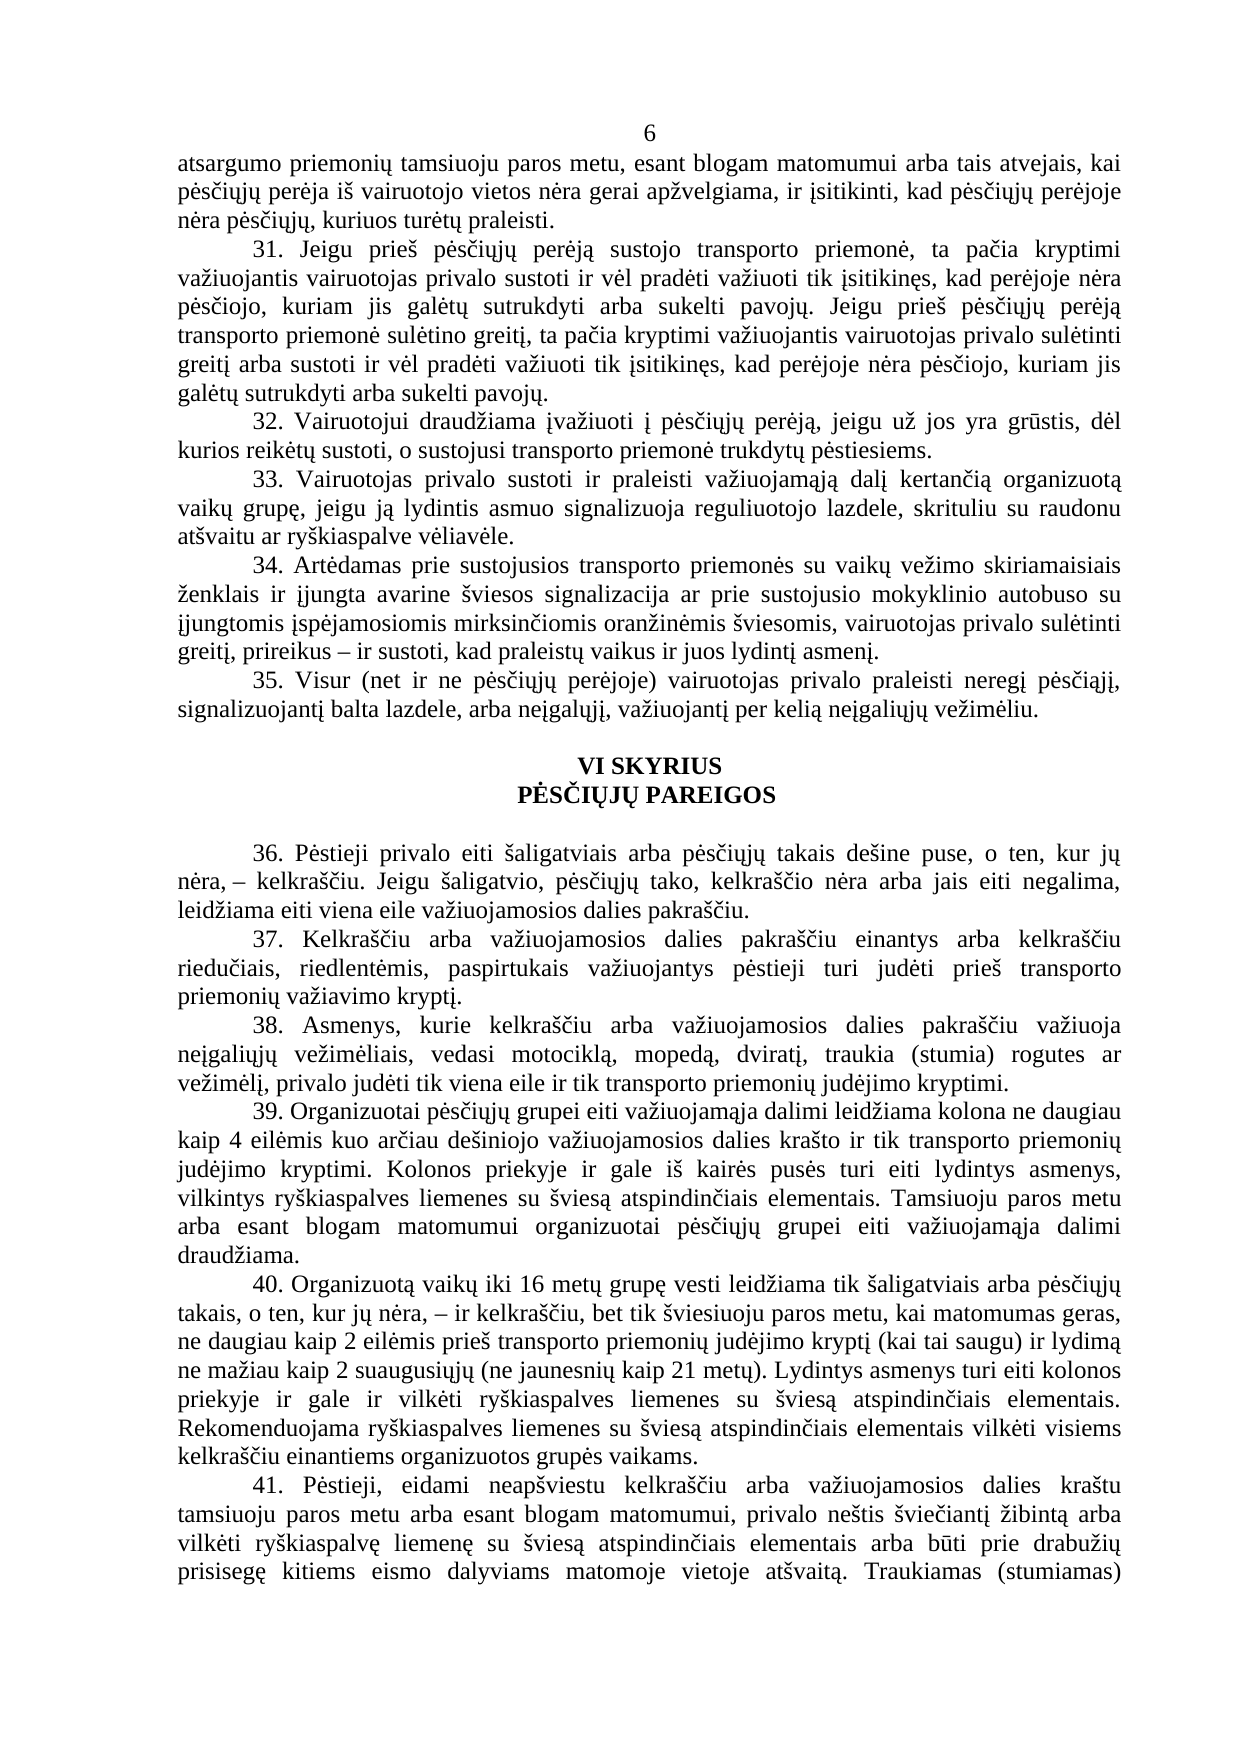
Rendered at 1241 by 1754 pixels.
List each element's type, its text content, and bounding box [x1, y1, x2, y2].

text 31. Jeigu prieš pėsčiųjų perėją sustojo transporto priemonė, ta pačia kryptimi važiuojantis vairuotojas privalo sustoti ir vėl pradėti važiuoti tik įsitikinęs, kad perėjoje nėra pėsčiojo, kuriam jis galėtų sutrukdyti arba sukelti pavojų. Jeigu prieš pėsčiųjų perėją transporto priemonė sulėtino greitį, ta pačia kryptimi važiuojantis vairuotojas privalo sulėtinti greitį arba sustoti ir vėl pradėti važiuoti tik įsitikinęs, kad perėjoje nėra pėsčiojo, kuriam jis galėtų sutrukdyti arba sukelti pavojų. [177, 234, 1122, 406]
text VI SKYRIUS [177, 751, 1122, 780]
text 38. Asmenys, kurie kelkraščiu arba važiuojamosios dalies pakraščiu važiuoja neįgaliųjų vežimėliais, vedasi motociklą, mopedą, dviratį, traukia (stumia) rogutes ar vežimėlį, privalo judėti tik viena eile ir tik transporto priemonių judėjimo kryptimi. [177, 1010, 1122, 1096]
text 32. Vairuotojui draudžiama įvažiuoti į pėsčiųjų perėją, jeigu už jos yra grūstis, dėl kurios reikėtų sustoti, o sustojusi transporto priemonė trukdytų pėstiesiems. [177, 406, 1122, 464]
text 33. Vairuotojas privalo sustoti ir praleisti važiuojamąją dalį kertančią organizuotą vaikų grupę, jeigu ją lydintis asmuo signalizuoja reguliuotojo lazdele, skrituliu su raudonu atšvaitu ar ryškiaspalve vėliavėle. [177, 464, 1122, 550]
text 40. Organizuotą vaikų iki 16 metų grupę vesti leidžiama tik šaligatviais arba pėsčiųjų takais, o ten, kur jų nėra, – ir kelkraščiu, bet tik šviesiuoju paros metu, kai matomumas geras, ne daugiau kaip 2 eilėmis prieš transporto priemonių judėjimo kryptį (kai tai saugu) ir lydimą ne mažiau kaip 2 suaugusiųjų (ne jaunesnių kaip 21 metų). Lydintys asmenys turi eiti kolonos priekyje ir gale ir vilkėti ryškiaspalves liemenes su šviesą atspindinčiais elementais. Rekomenduojama ryškiaspalves liemenes su šviesą atspindinčiais elementais vilkėti visiems kelkraščiu einantiems organizuotos grupės vaikams. [177, 1269, 1122, 1470]
text atsargumo priemonių tamsiuoju paros metu, esant blogam matomumui arba tais atvejais, kai pėsčiųjų perėja iš vairuotojo vietos nėra gerai apžvelgiama, ir įsitikinti, kad pėsčiųjų perėjoje nėra pėsčiųjų, kuriuos turėtų praleisti. [177, 148, 1122, 234]
text 34. Artėdamas prie sustojusios transporto priemonės su vaikų vežimo skiriamaisiais ženklais ir įjungta avarine šviesos signalizacija ar prie sustojusio mokyklinio autobuso su įjungtomis įspėjamosiomis mirksinčiomis oranžinėmis šviesomis, vairuotojas privalo sulėtinti greitį, prireikus – ir sustoti, kad praleistų vaikus ir juos lydintį asmenį. [177, 550, 1122, 665]
text 35. Visur (net ir ne pėsčiųjų perėjoje) vairuotojas privalo praleisti neregį pėsčiąjį, signalizuojantį balta lazdele, arba neįgalųjį, važiuojantį per kelią neįgaliųjų vežimėliu. [177, 665, 1122, 723]
text 37. Kelkraščiu arba važiuojamosios dalies pakraščiu einantys arba kelkraščiu riedučiais, riedlentėmis, paspirtukais važiuojantys pėstieji turi judėti prieš transporto priemonių važiavimo kryptį. [177, 924, 1122, 1010]
text 36. Pėstieji privalo eiti šaligatviais arba pėsčiųjų takais dešine puse, o ten, kur jų nėra, – kelkraščiu. Jeigu šaligatvio, pėsčiųjų tako, kelkraščio nėra arba jais eiti negalima, leidžiama eiti viena eile važiuojamosios dalies pakraščiu. [177, 838, 1122, 924]
text PĖSČIŲJŲ PAREIGOS [177, 780, 1122, 809]
text 39. Organizuotai pėsčiųjų grupei eiti važiuojamąja dalimi leidžiama kolona ne daugiau kaip 4 eilėmis kuo arčiau dešiniojo važiuojamosios dalies krašto ir tik transporto priemonių judėjimo kryptimi. Kolonos priekyje ir gale iš kairės pusės turi eiti lydintys asmenys, vilkintys ryškiaspalves liemenes su šviesą atspindinčiais elementais. Tamsiuoju paros metu arba esant blogam matomumui organizuotai pėsčiųjų grupei eiti važiuojamąja dalimi draudžiama. [177, 1096, 1122, 1269]
text 41. Pėstieji, eidami neapšviestu kelkraščiu arba važiuojamosios dalies kraštu tamsiuoju paros metu arba esant blogam matomumui, privalo neštis šviečiantį žibintą arba vilkėti ryškiaspalvę liemenę su šviesą atspindinčiais elementais arba būti prie drabužių prisisegę kitiems eismo dalyviams matomoje vietoje atšvaitą. Traukiamas (stumiamas) [177, 1470, 1122, 1585]
